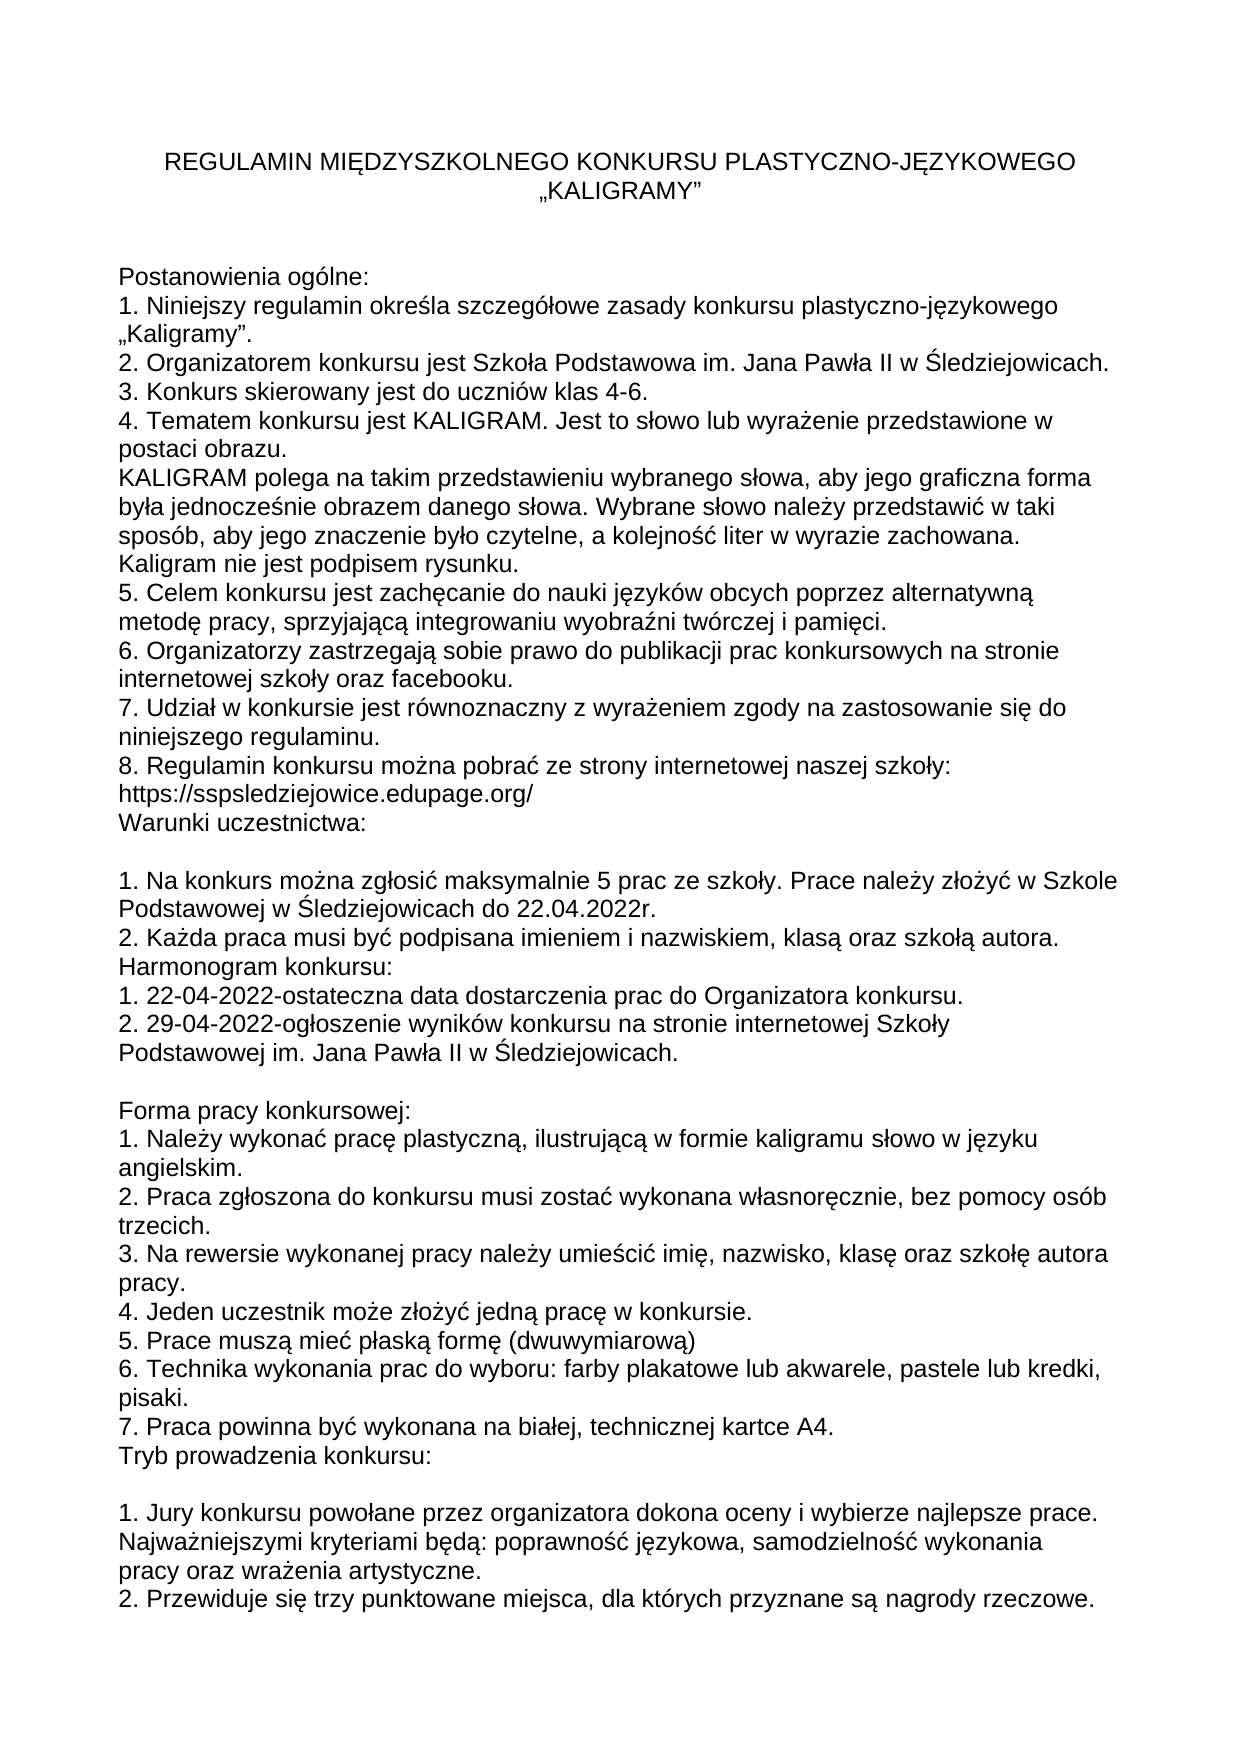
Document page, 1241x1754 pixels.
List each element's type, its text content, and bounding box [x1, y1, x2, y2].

text REGULAMIN MIĘDZYSZKOLNEGO KONKURSU PLASTYCZNO-JĘZYKOWEGO „KALIGRAMY” [118, 147, 1122, 204]
text 5. Celem konkursu jest zachęcanie do nauki języków obcych poprzez alternatywną metodę pracy, sprzyjającą integrowaniu wyobraźni twórczej i pamięci. 6. Organizatorzy zastrzegają sobie prawo do publikacji prac konkursowych na stronie internetowej szkoły oraz facebooku. 7. Udział w konkursie jest równoznaczny z wyrażeniem zgody na zastosowanie się do niniejszego regulaminu. 8. Regulamin konkursu można pobrać ze strony internetowej naszej szkoły: https://sspsledziejowice.edupage.org/ Warunki uczestnictwa: [118, 578, 1122, 837]
text Postanowienia ogólne: 1. Niniejszy regulamin określa szczegółowe zasady konkursu plastyczno-językowego „Kaligramy”. 2. Organizatorem konkursu jest Szkoła Podstawowa im. Jana Pawła II w Śledziejowicach. 3. Konkurs skierowany jest do uczniów klas 4-6. 4. Tematem konkursu jest KALIGRAM. Jest to słowo lub wyrażenie przedstawione w postaci obrazu. KALIGRAM polega na takim przedstawieniu wybranego słowa, aby jego graficzna forma była jednocześnie obrazem danego słowa. Wybrane słowo należy przedstawić w taki sposób, aby jego znaczenie było czytelne, a kolejność liter w wyrazie zachowana. Kaligram nie jest podpisem rysunku. [118, 233, 1122, 578]
text 7. Praca powinna być wykonana na białej, technicznej kartce A4. Tryb prowadzenia konkursu: 1. Jury konkursu powołane przez organizatora dokona oceny i wybierze najlepsze prace. Najważniejszymi kryteriami będą: poprawność językowa, samodzielność wykonania pracy oraz wrażenia artystyczne. 2. Przewiduje się trzy punktowane miejsca, dla których przyznane są nagrody rzeczowe. [118, 1412, 1122, 1613]
text 1. Na konkurs można zgłosić maksymalnie 5 prac ze szkoły. Prace należy złożyć w Szkole Podstawowej w Śledziejowicach do 22.04.2022r. 2. Każda praca musi być podpisana imieniem i nazwiskiem, klasą oraz szkołą autora. Harmonogram konkursu: 1. 22-04-2022-ostateczna data dostarczenia prac do Organizatora konkursu. 2. 29-04-2022-ogłoszenie wyników konkursu na stronie internetowej Szkoły Podstawowej im. Jana Pawła II w Śledziejowicach. [118, 837, 1122, 1096]
text Forma pracy konkursowej: 1. Należy wykonać pracę plastyczną, ilustrującą w formie kaligramu słowo w języku angielskim. 2. Praca zgłoszona do konkursu musi zostać wykonana własnoręcznie, bez pomocy osób trzecich. 3. Na rewersie wykonanej pracy należy umieścić imię, nazwisko, klasę oraz szkołę autora pracy. 4. Jeden uczestnik może złożyć jedną pracę w konkursie. 5. Prace muszą mieć płaską formę (dwuwymiarową) 6. Technika wykonania prac do wyboru: farby plakatowe lub akwarele, pastele lub kredki, pisaki. [118, 1096, 1122, 1412]
